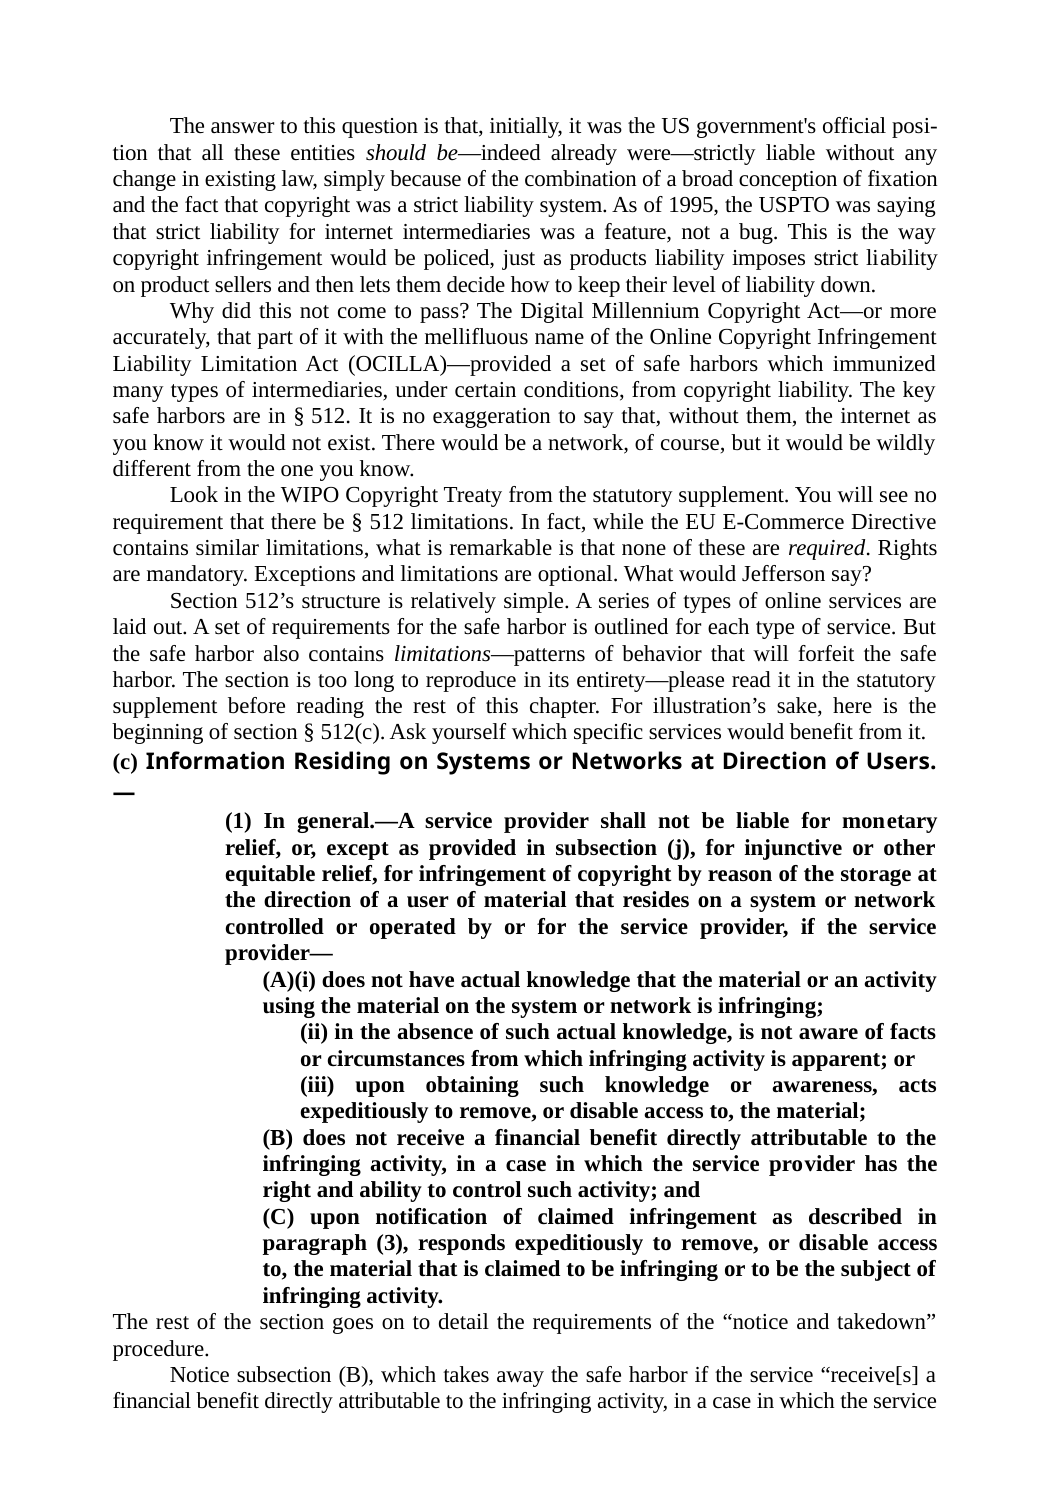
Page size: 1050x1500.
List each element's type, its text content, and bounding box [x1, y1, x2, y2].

text Notice subsection (B), which takes away the safe harbor if the service “receive[s] a financial benefit directly attributable to the infringing activity, in a case in which the service [112, 1361, 937, 1414]
text The rest of the section goes on to detail the requirements of the “notice and takedown” procedure. [112, 1308, 937, 1361]
text (C) upon notification of claimed infringement as described in paragraph (3), responds expeditiously to remove, or dis­able access to, the material that is claimed to be infringing or to be the subject of infringing activity. [262, 1203, 937, 1308]
text (A)(i) does not have actual knowledge that the material or an activity using the material on the system or network is infringing; [262, 966, 937, 1018]
text (ii) in the absence of such actual knowledge, is not aware of facts or circumstances from which infringing activity is apparent; or [300, 1018, 937, 1071]
text The answer to this question is that, initially, it was the US government's official pos­i­tion that all these entities should be—indeed already were—strictly liable without any change in existing law, simply because of the combination of a broad conception of fix­a­tion and the fact that copyright was a strict liability system. As of 1995, the USPTO was saying that strict liability for internet intermediaries was a feature, not a bug. This is the way copyright infringement would be policed, just as products liability imposes strict li­a­bil­ity on product sellers and then lets them decide how to keep their level of liability down. [112, 112, 937, 297]
text Look in the WIPO Copyright Treaty from the statutory supplement. You will see no requirement that there be § 512 limitations. In fact, while the EU E-Commerce Directive contains similar limitations, what is remarkable is that none of these are required. Rights are mandatory. Exceptions and limitations are optional. What would Jefferson say? [112, 481, 937, 587]
text (1) In general.—A service provider shall not be liable for mon­e­tary relief, or, except as provided in subsection (j), for injunctive or other equitable relief, for infringement of copyright by reason of the storage at the direction of a user of material that resides on a system or network controlled or operated by or for the service provider, if the service provider— [225, 807, 937, 966]
text Section 512’s structure is relatively simple. A series of types of online services are laid out. A set of requirements for the safe harbor is outlined for each type of service. But the safe harbor also contains limitations—patterns of behavior that will forfeit the safe harbor. The section is too long to reproduce in its entirety—please read it in the statutory supplement before reading the rest of this chapter. For illustration’s sake, here is the beginning of section § 512(c). Ask yourself which specific services would benefit from it. [112, 587, 937, 745]
text (iii) upon obtaining such knowledge or awareness, acts expeditiously to remove, or disable access to, the material; [300, 1071, 937, 1124]
text (B) does not receive a financial benefit directly attributable to the infringing activity, in a case in which the service pro­vider has the right and ability to control such activity; and [262, 1124, 937, 1203]
text Why did this not come to pass? The Digital Millennium Copyright Act—or more accurately, that part of it with the mellifluous name of the Online Copyright Infringement Liability Limitation Act (OCILLA)—provided a set of safe harbors which immunized many types of intermediaries, under certain conditions, from copyright liability. The key safe harbors are in § 512. It is no exaggeration to say that, without them, the internet as you know it would not exist. There would be a network, of course, but it would be wildly different from the one you know. [112, 297, 937, 481]
text (c) Information Residing on Systems or Networks at Direction of Users.— [112, 745, 937, 807]
